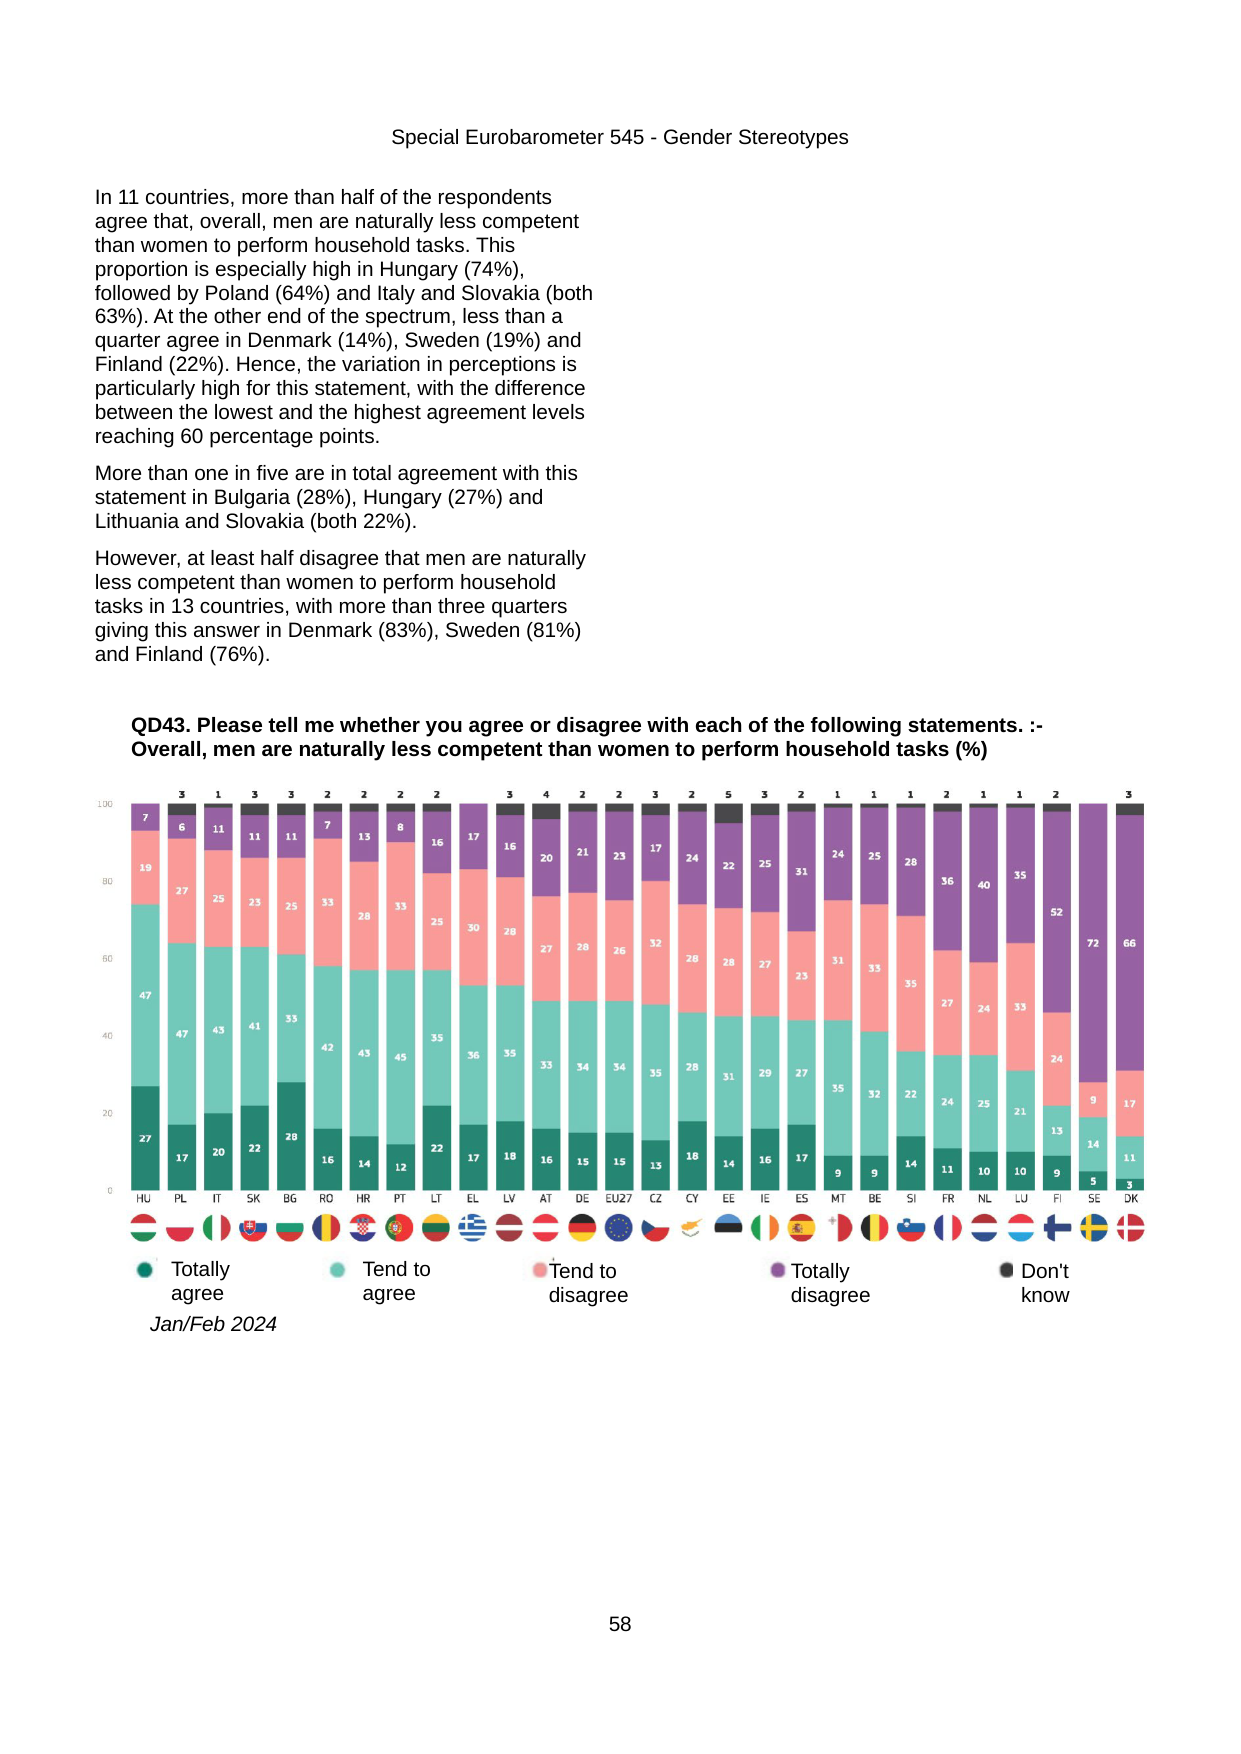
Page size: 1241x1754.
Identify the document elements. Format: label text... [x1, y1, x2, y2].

text In 11 countries, more than half of the respondents agree that, overall, men are naturally less competent than women to perform household tasks. This proportion is especially high in Hungary (74%), followed by Poland (64%) and Italy and Slovakia (both 63%). At the other end of the spectrum, less than a quarter agree in Denmark (14%), Sweden (19%) and Finland (22%). Hence, the variation in perceptions is particularly high for this statement, with the difference between the lowest and the highest agreement levels reaching 60 percentage points. [94, 184, 605, 448]
text More than one in five are in total agreement with this statement in Bulgaria (28%), Hungary (27%) and Lithuania and Slovakia (both 22%). [94, 461, 605, 533]
picture [86, 786, 1147, 1245]
picture [126, 1251, 1013, 1282]
text However, at least half disagree that men are naturally less competent than women to perform household tasks in 13 countries, with more than three quarters giving this answer in Denmark (83%), Sweden (81%) and Finland (76%). [94, 546, 605, 666]
